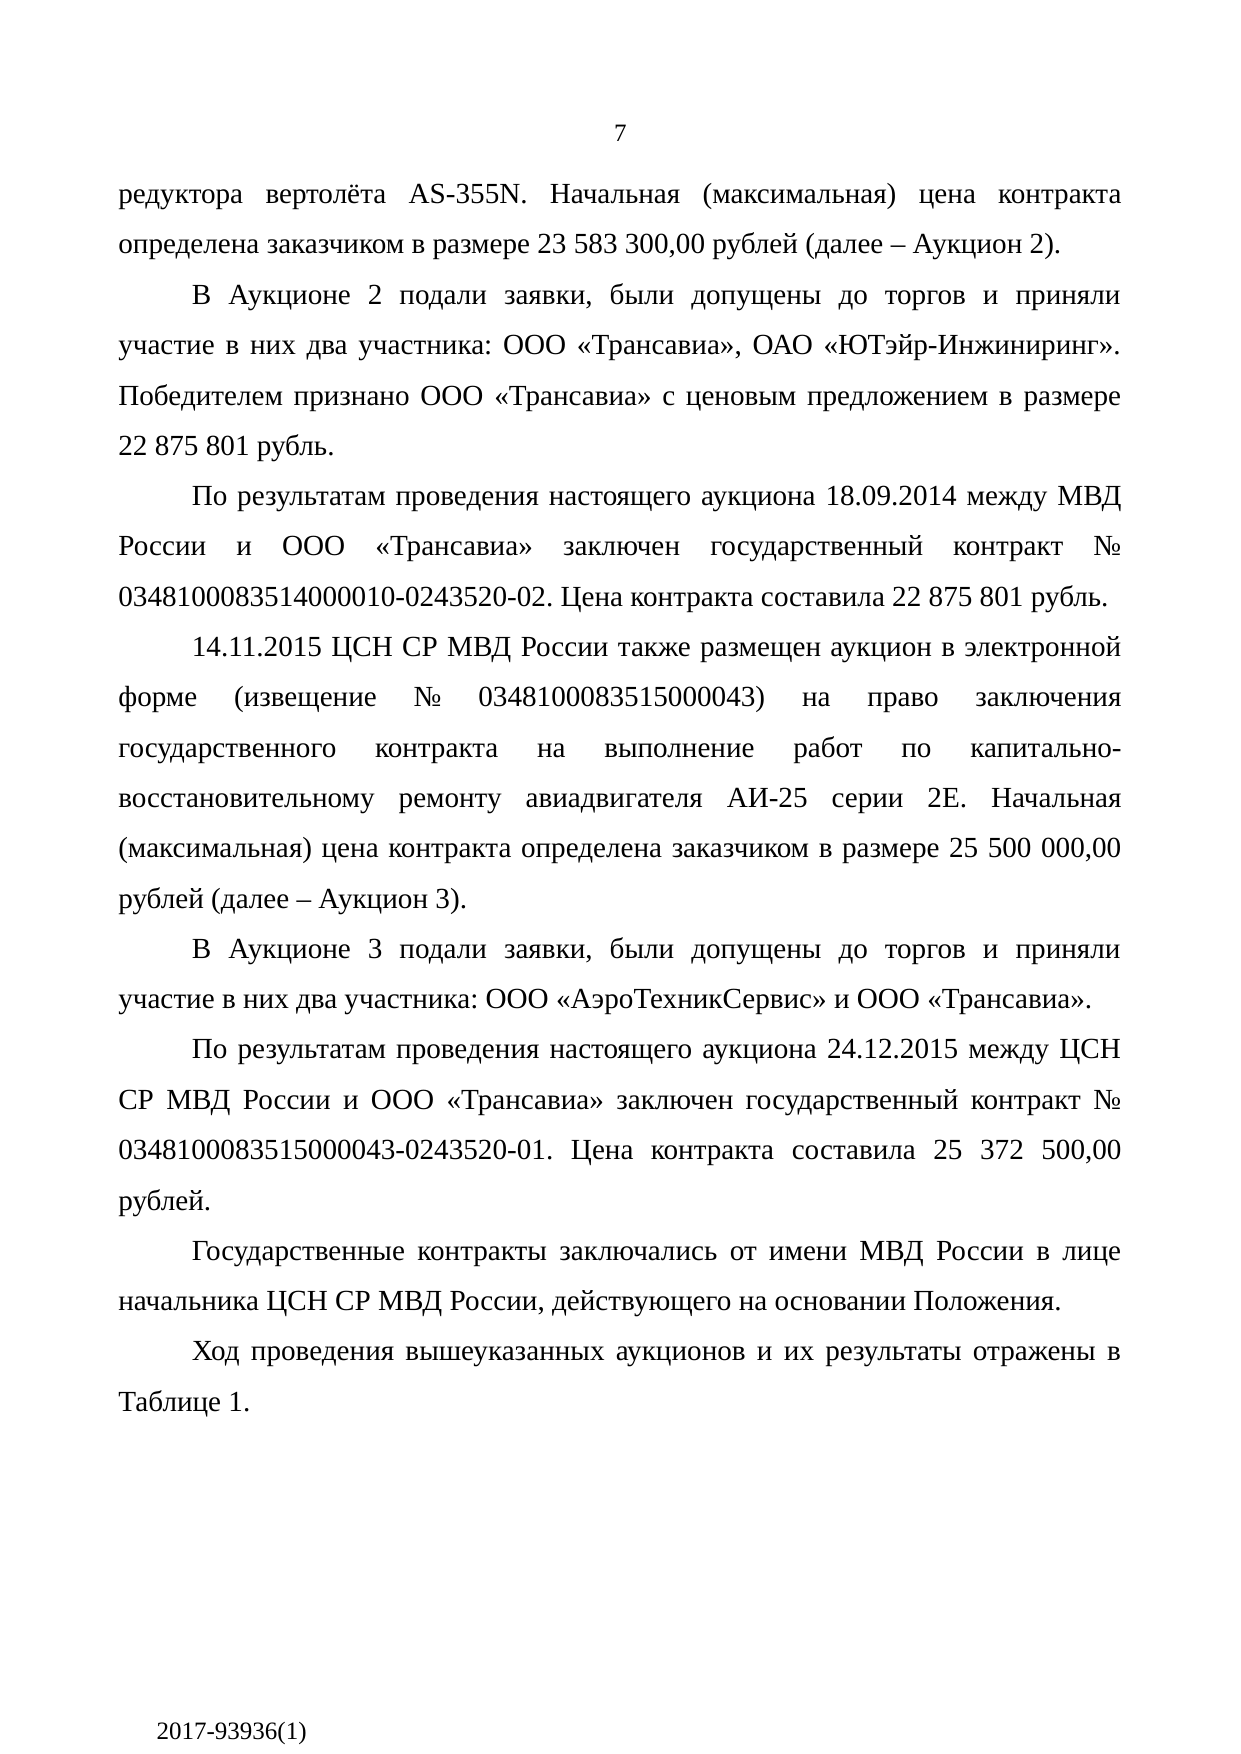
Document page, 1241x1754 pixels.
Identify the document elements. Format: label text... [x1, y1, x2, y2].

text В Аукционе 2 подали заявки, были допущены до торгов и приняли участие в них два участника: ООО «Трансавиа», ОАО «ЮТэйр-Инжиниринг». Победителем признано ООО «Трансавиа» с ценовым предложением в размере 22 875 801 рубль. [118, 277, 1122, 461]
text По результатам проведения настоящего аукциона 18.09.2014 между МВД России и ООО «Трансавиа» заключен государственный контракт № 0348100083514000010-0243520-02. Цена контракта составила 22 875 801 рубль. [118, 478, 1122, 612]
text Ход проведения вышеуказанных аукционов и их результаты отражены в Таблице 1. [118, 1333, 1122, 1417]
text 14.11.2015 ЦСН СР МВД России также размещен аукцион в электронной форме (извещение № 0348100083515000043) на право заключения государственного контракта на выполнение работ по капитально-восстановительному ремонту авиадвигателя АИ-25 серии 2Е. Начальная (максимальная) цена контракта определена заказчиком в размере 25 500 000,00 рублей (далее – Аукцион 3). [118, 629, 1122, 914]
text редуктора вертолёта AS-355N. Начальная (максимальная) цена контракта определена заказчиком в размере 23 583 300,00 рублей (далее – Аукцион 2). [118, 176, 1122, 260]
text В Аукционе 3 подали заявки, были допущены до торгов и приняли участие в них два участника: ООО «АэроТехникСервис» и ООО «Трансавиа». [118, 931, 1122, 1015]
text По результатам проведения настоящего аукциона 24.12.2015 между ЦСН СР МВД России и ООО «Трансавиа» заключен государственный контракт № 0348100083515000043-0243520-01. Цена контракта составила 25 372 500,00 рублей. [118, 1032, 1122, 1216]
text Государственные контракты заключались от имени МВД России в лице начальника ЦСН СР МВД России, действующего на основании Положения. [118, 1233, 1122, 1317]
